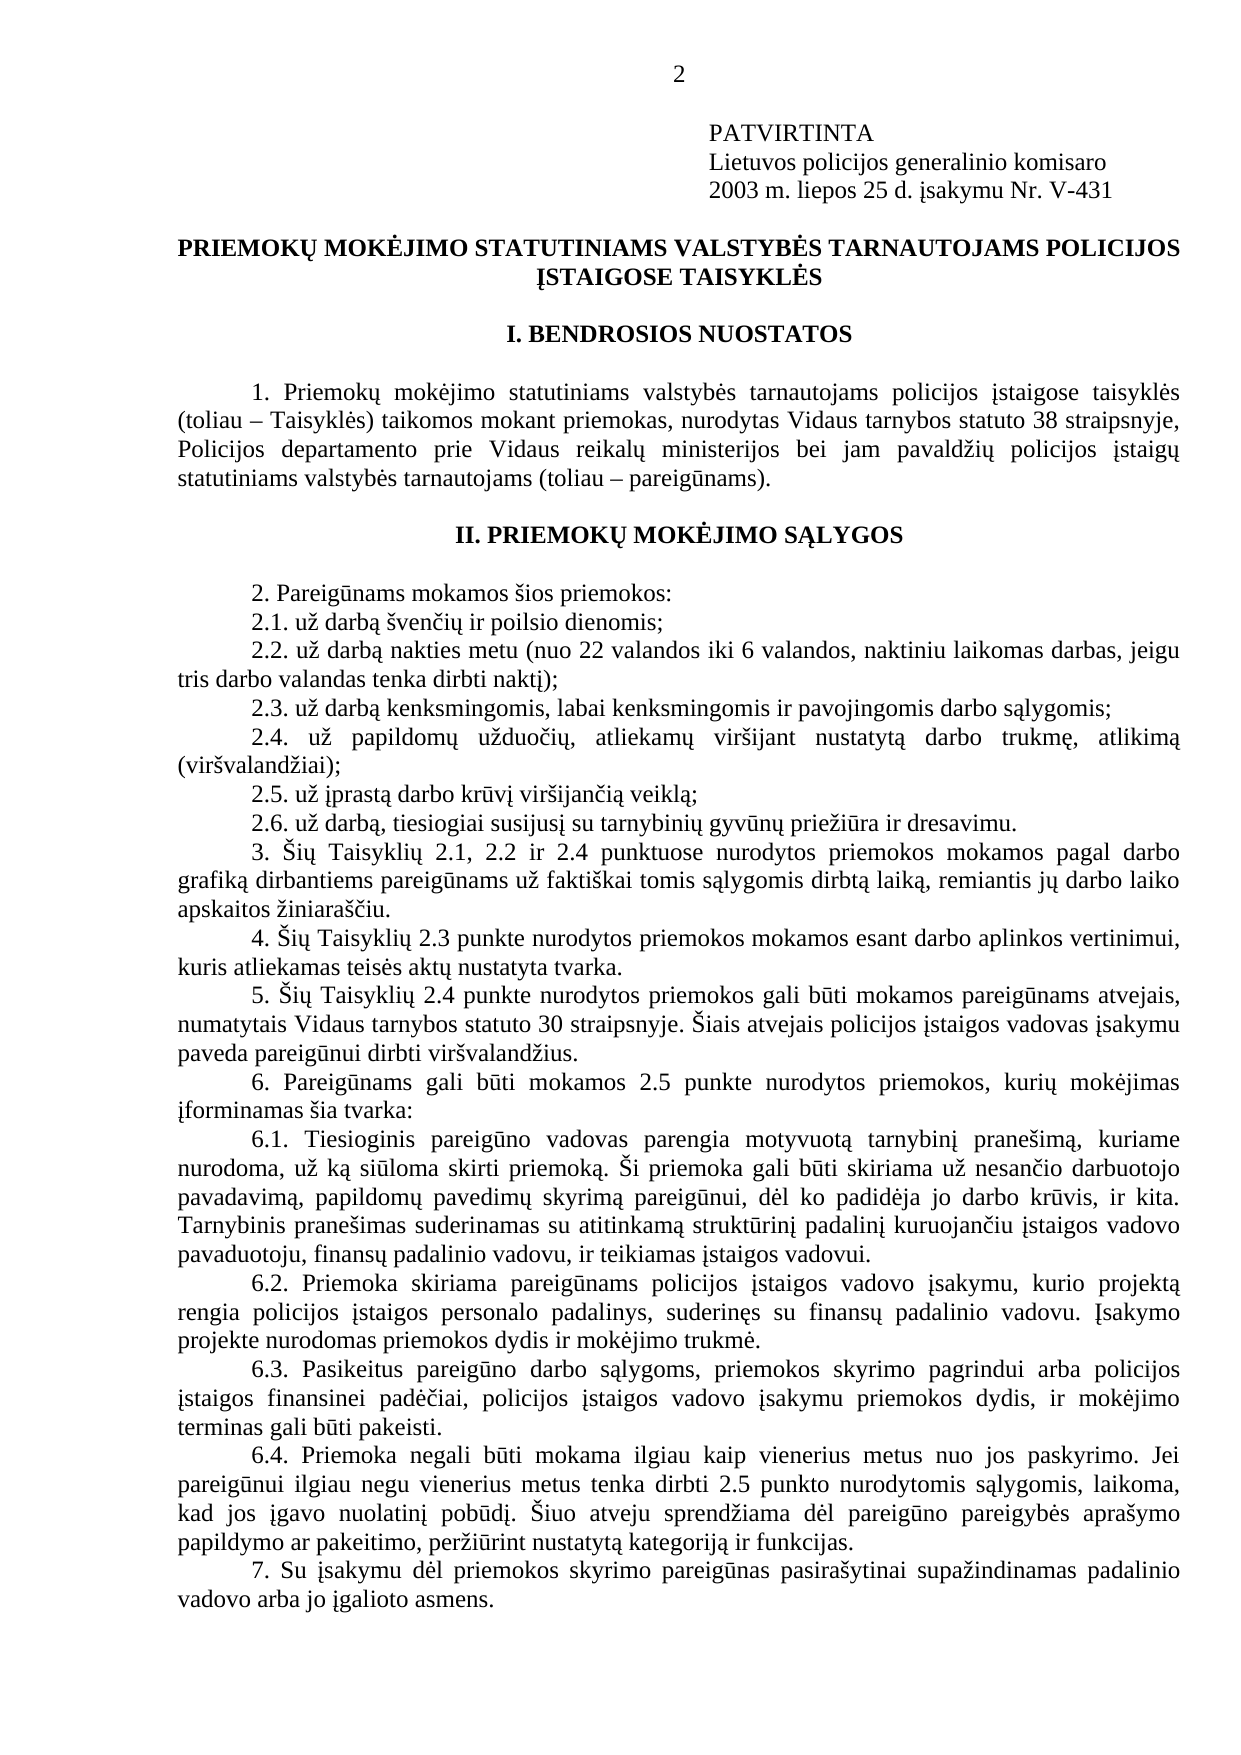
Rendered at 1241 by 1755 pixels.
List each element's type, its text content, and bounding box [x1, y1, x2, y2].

text 7. Su įsakymu dėl priemokos skyrimo pareigūnas pasirašytinai supažindinamas padalinio vadovo arba jo įgalioto asmens. [177, 1556, 1181, 1613]
text PATVIRTINTA [709, 118, 1181, 147]
text 6.1. Tiesioginis pareigūno vadovas parengia motyvuotą tarnybinį pranešimą, kuriame nurodoma, už ką siūloma skirti priemoką. Ši priemoka gali būti skiriama už nesančio darbuotojo pavadavimą, papildomų pavedimų skyrimą pareigūnui, dėl ko padidėja jo darbo krūvis, ir kita. Tarnybinis pranešimas suderinamas su atitinkamą struktūrinį padalinį kuruojančiu įstaigos vadovo pavaduotoju, finansų padalinio vadovu, ir teikiamas įstaigos vadovui. [177, 1124, 1181, 1268]
text 2.2. už darbą nakties metu (nuo 22 valandos iki 6 valandos, naktiniu laikomas darbas, jeigu tris darbo valandas tenka dirbti naktį); [177, 636, 1181, 693]
text 6.3. Pasikeitus pareigūno darbo sąlygoms, priemokos skyrimo pagrindui arba policijos įstaigos finansinei padėčiai, policijos įstaigos vadovo įsakymu priemokos dydis, ir mokėjimo terminas gali būti pakeisti. [177, 1354, 1181, 1441]
text 6.2. Priemoka skiriama pareigūnams policijos įstaigos vadovo įsakymu, kurio projektą rengia policijos įstaigos personalo padalinys, suderinęs su finansų padalinio vadovu. Įsakymo projekte nurodomas priemokos dydis ir mokėjimo trukmė. [177, 1268, 1181, 1354]
text 4. Šių Taisyklių 2.3 punkte nurodytos priemokos mokamos esant darbo aplinkos vertinimui, kuris atliekamas teisės aktų nustatyta tvarka. [177, 923, 1181, 981]
text 5. Šių Taisyklių 2.4 punkte nurodytos priemokos gali būti mokamos pareigūnams atvejais, numatytais Vidaus tarnybos statuto 30 straipsnyje. Šiais atvejais policijos įstaigos vadovas įsakymu paveda pareigūnui dirbti viršvalandžius. [177, 981, 1181, 1067]
text 2003 m. liepos 25 d. įsakymu Nr. V-431 [177, 176, 1181, 204]
text 2.6. už darbą, tiesiogiai susijusį su tarnybinių gyvūnų priežiūra ir dresavimu. [177, 808, 1181, 837]
text Lietuvos policijos generalinio komisaro [177, 147, 1181, 176]
text 2.4. už papildomų užduočių, atliekamų viršijant nustatytą darbo trukmę, atlikimą (viršvalandžiai); [177, 722, 1181, 779]
text I. BENDROSIOS NUOSTATOS [177, 319, 1181, 348]
text 2. Pareigūnams mokamos šios priemokos: [177, 578, 1181, 607]
text PRIEMOKŲ MOKĖJIMO STATUTINIAMS VALSTYBĖS TARNAUTOJAMS POLICIJOS ĮSTAIGOSE TAISYKLĖS [177, 233, 1181, 291]
text 2.5. už įprastą darbo krūvį viršijančią veiklą; [177, 779, 1181, 808]
text 2.3. už darbą kenksmingomis, labai kenksmingomis ir pavojingomis darbo sąlygomis; [177, 693, 1181, 722]
text 1. Priemokų mokėjimo statutiniams valstybės tarnautojams policijos įstaigose taisyklės (toliau – Taisyklės) taikomos mokant priemokas, nurodytas Vidaus tarnybos statuto 38 straipsnyje, Policijos departamento prie Vidaus reikalų ministerijos bei jam pavaldžių policijos įstaigų statutiniams valstybės tarnautojams (toliau – pareigūnams). [177, 377, 1181, 492]
text 6. Pareigūnams gali būti mokamos 2.5 punkte nurodytos priemokos, kurių mokėjimas įforminamas šia tvarka: [177, 1067, 1181, 1124]
text 6.4. Priemoka negali būti mokama ilgiau kaip vienerius metus nuo jos paskyrimo. Jei pareigūnui ilgiau negu vienerius metus tenka dirbti 2.5 punkto nurodytomis sąlygomis, laikoma, kad jos įgavo nuolatinį pobūdį. Šiuo atveju sprendžiama dėl pareigūno pareigybės aprašymo papildymo ar pakeitimo, peržiūrint nustatytą kategoriją ir funkcijas. [177, 1441, 1181, 1556]
text II. PRIEMOKŲ MOKĖJIMO SĄLYGOS [177, 521, 1181, 549]
text 3. Šių Taisyklių 2.1, 2.2 ir 2.4 punktuose nurodytos priemokos mokamos pagal darbo grafiką dirbantiems pareigūnams už faktiškai tomis sąlygomis dirbtą laiką, remiantis jų darbo laiko apskaitos žiniaraščiu. [177, 837, 1181, 923]
text 2.1. už darbą švenčių ir poilsio dienomis; [177, 607, 1181, 636]
